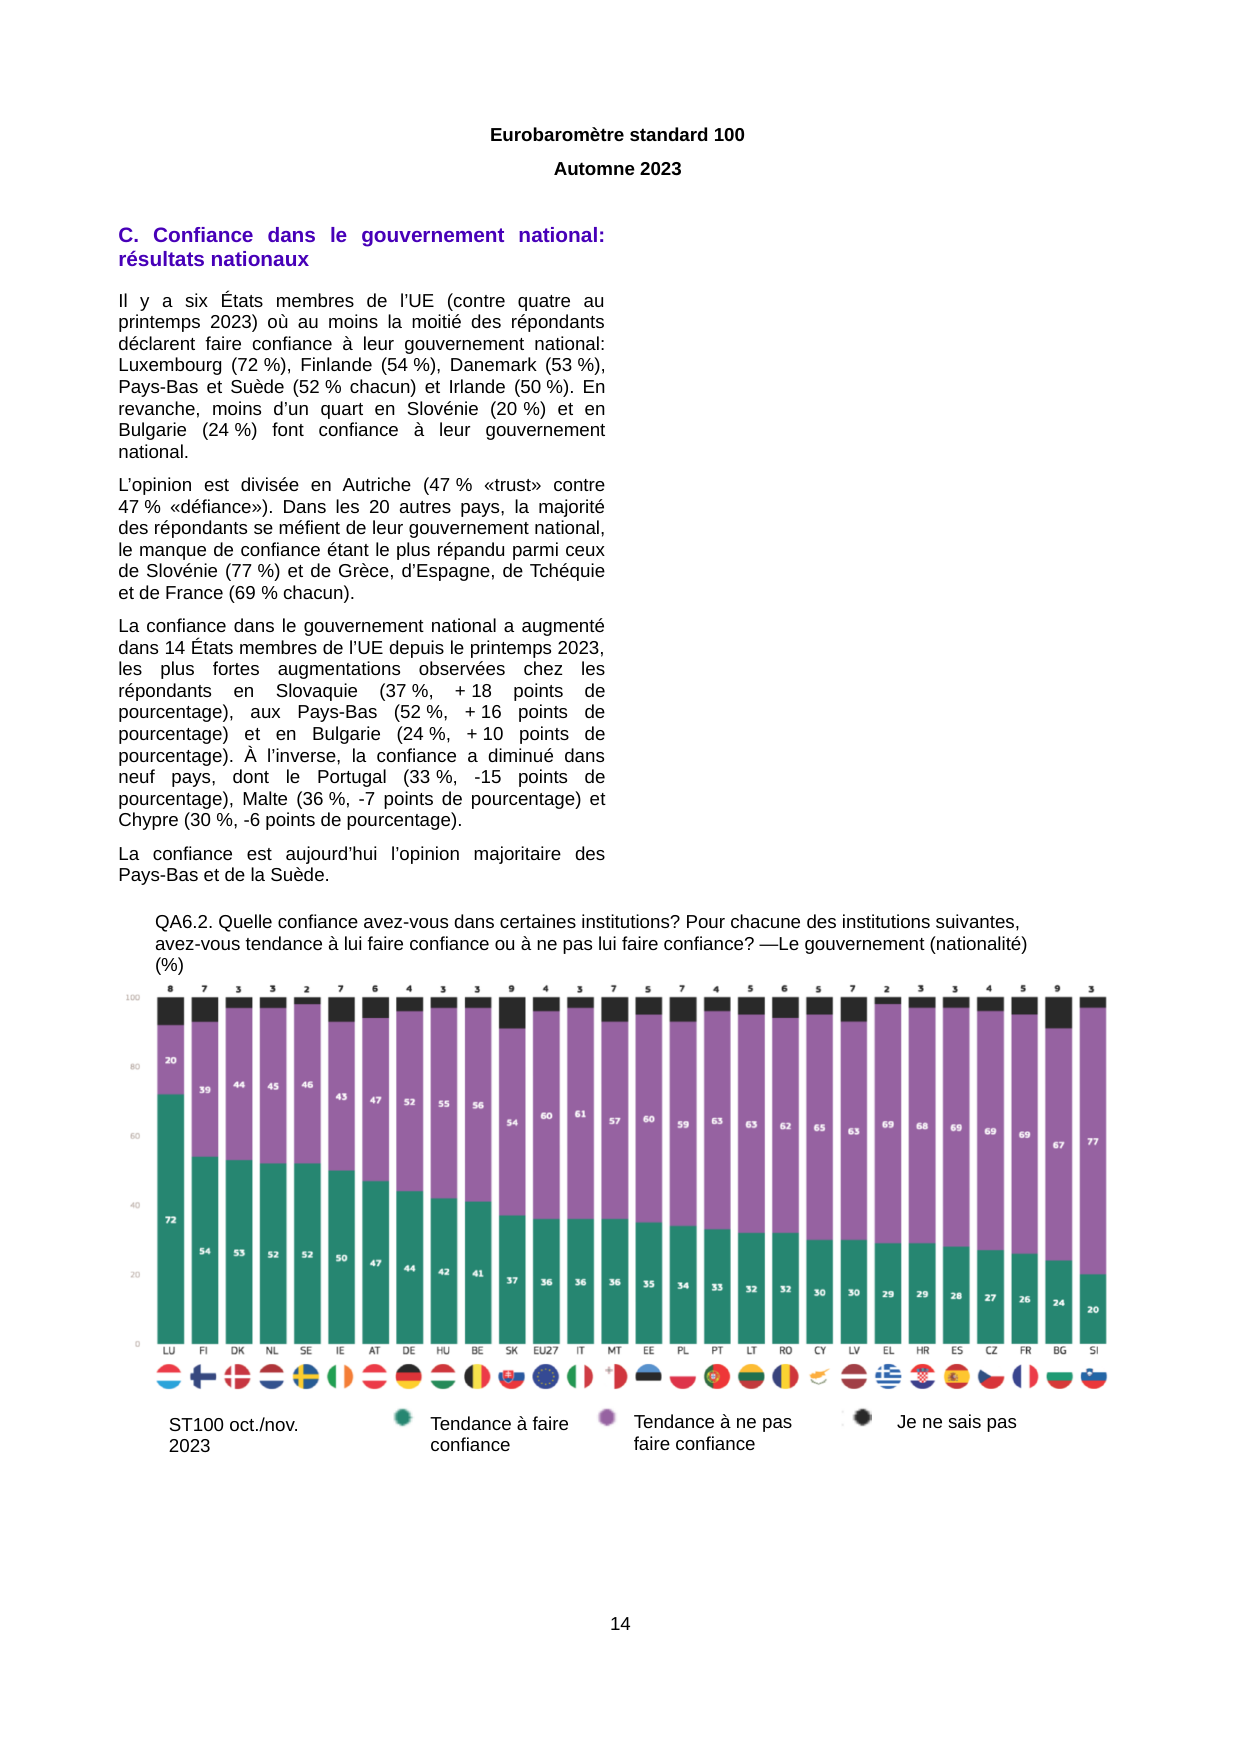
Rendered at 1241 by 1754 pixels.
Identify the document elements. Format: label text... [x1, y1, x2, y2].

picture [385, 1402, 872, 1430]
picture [118, 980, 1119, 1393]
text L’opinion est divisée en Autriche (47 % «trust» contre 47 % «défiance»). Dans les 20 autres pays, la majorité des répondants se méfient de leur gouvernement national, le manque de confiance étant le plus répandu parmi ceux de Slovénie (77 %) et de Grèce, d’Espagne, de Tchéquie et de France (69 % chacun). [118, 474, 605, 603]
text La confiance dans le gouvernement national a augmenté dans 14 États membres de l’UE depuis le printemps 2023, les plus fortes augmentations observées chez les répondants en Slovaquie (37 %, + 18 points de pourcentage), aux Pays-Bas (52 %, + 16 points de pourcentage) et en Bulgarie (24 %, + 10 points de pourcentage). À l’inverse, la confiance a diminué dans neuf pays, dont le Portugal (33 %, -15 points de pourcentage), Malte (36 %, -7 points de pourcentage) et Chypre (30 %, -6 points de pourcentage). [118, 615, 605, 831]
subtitle C. Confiance dans le gouvernement national: résultats nationaux [118, 223, 605, 271]
text La confiance est aujourd’hui l’opinion majoritaire des Pays-Bas et de la Suède. [118, 843, 605, 886]
text Il y a six États membres de l’UE (contre quatre au printemps 2023) où au moins la moitié des répondants déclarent faire confiance à leur gouvernement national: Luxembourg (72 %), Finlande (54 %), Danemark (53 %), Pays-Bas et Suède (52 % chacun) et Irlande (50 %). En revanche, moins d’un quart en Slovénie (20 %) et en Bulgarie (24 %) font confiance à leur gouvernement national. [118, 289, 605, 462]
